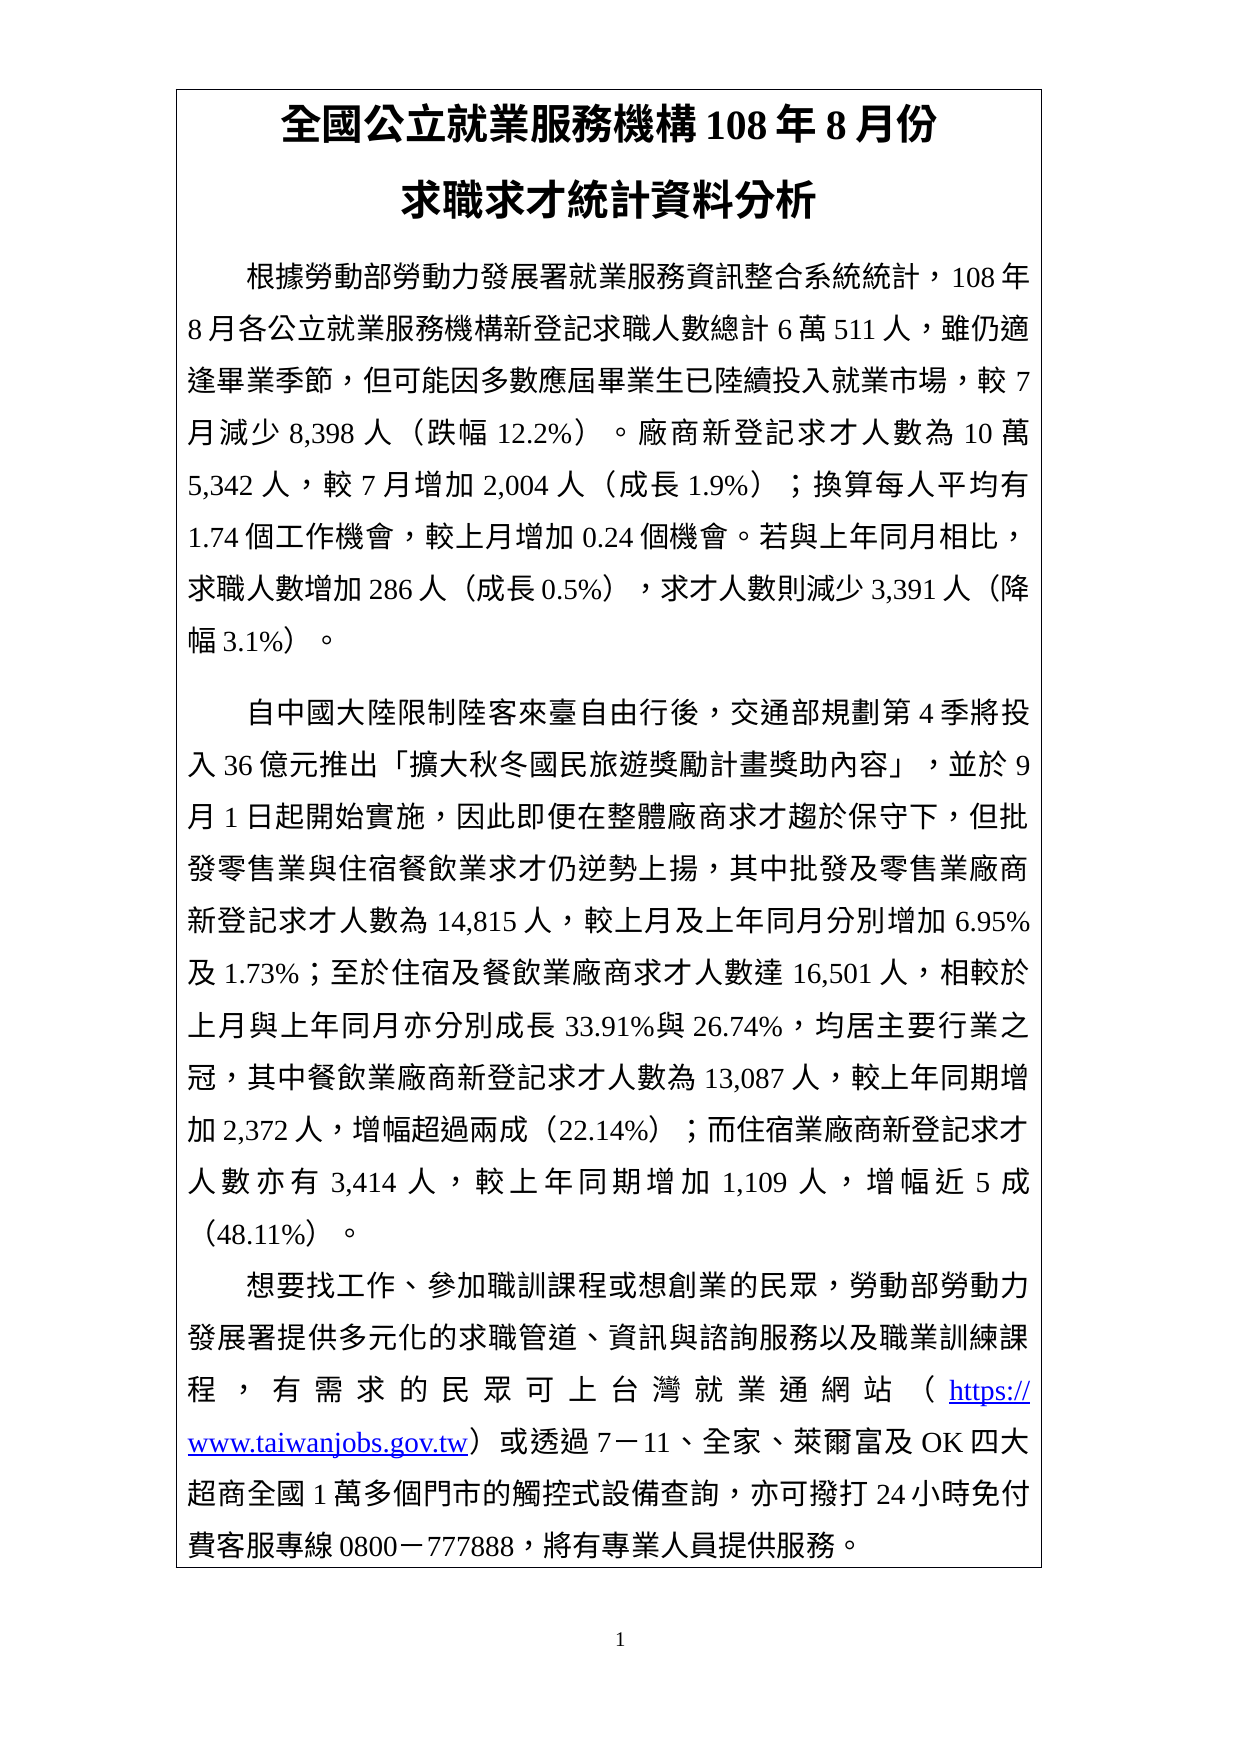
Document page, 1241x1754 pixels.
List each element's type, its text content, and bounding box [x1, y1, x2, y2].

table_header 全國公立就業服務機構108年8月份 求職求才統計資料分析 根據勞動部勞動力發展署就業服務資訊整合系統統計，108年8月各公立就業服務機構新登記求職人數總計6萬511人，雖仍適逢畢業季節，但可能因多數應屆畢業生已陸續投入就業市場，較7月減少8,398人（跌幅12.2%）。廠商新登記求才人數為10萬5,342人，較7月增加2,004人（成長1.9%）；換算每人平均有1.74個工作機會，較上月增加0.24個機會。若與上年同月相比，求職人數增加286人（成長0.5%），求才人數則減少3,391人（降幅3.1%）。 自中國大陸限制陸客來臺自由行後，交通部規劃第4季將投入36億元推出「擴大秋冬國民旅遊獎勵計畫獎助內容」，並於9月1日起開始實施，因此即便在整體廠商求才趨於保守下，但批發零售業與住宿餐飲業求才仍逆勢上揚，其中批發及零售業廠商新登記求才人數為14,815人，較上月及上年同月分別增加6.95%及1.73%；至於住宿及餐飲業廠商求才人數達16,501人，相較於上月與上年同月亦分別成長33.91%與26.74%，均居主要行業之冠，其中餐飲業廠商新登記求才人數為13,087人，較上年同期增加2,372人，增幅超過兩成（22.14%）；而住宿業廠商新登記求才人數亦有3,414人，較上年同期增加1,109人，增幅近5成（48.11%）。 想要找工作、參加職訓課程或想創業的民眾，勞動部勞動力發展署提供多元化的求職管道、資訊與諮詢服務以及職業訓練課程，有需求的民眾可上台灣就業通網站（https://www.taiwanjobs.gov.tw）或透過7－11、全家、萊爾富及OK四大超商全國1萬多個門市的觸控式設備查詢，亦可撥打24小時免付費客服專線0800－777888，將有專業人員提供服務。 [177, 90, 1041, 1567]
